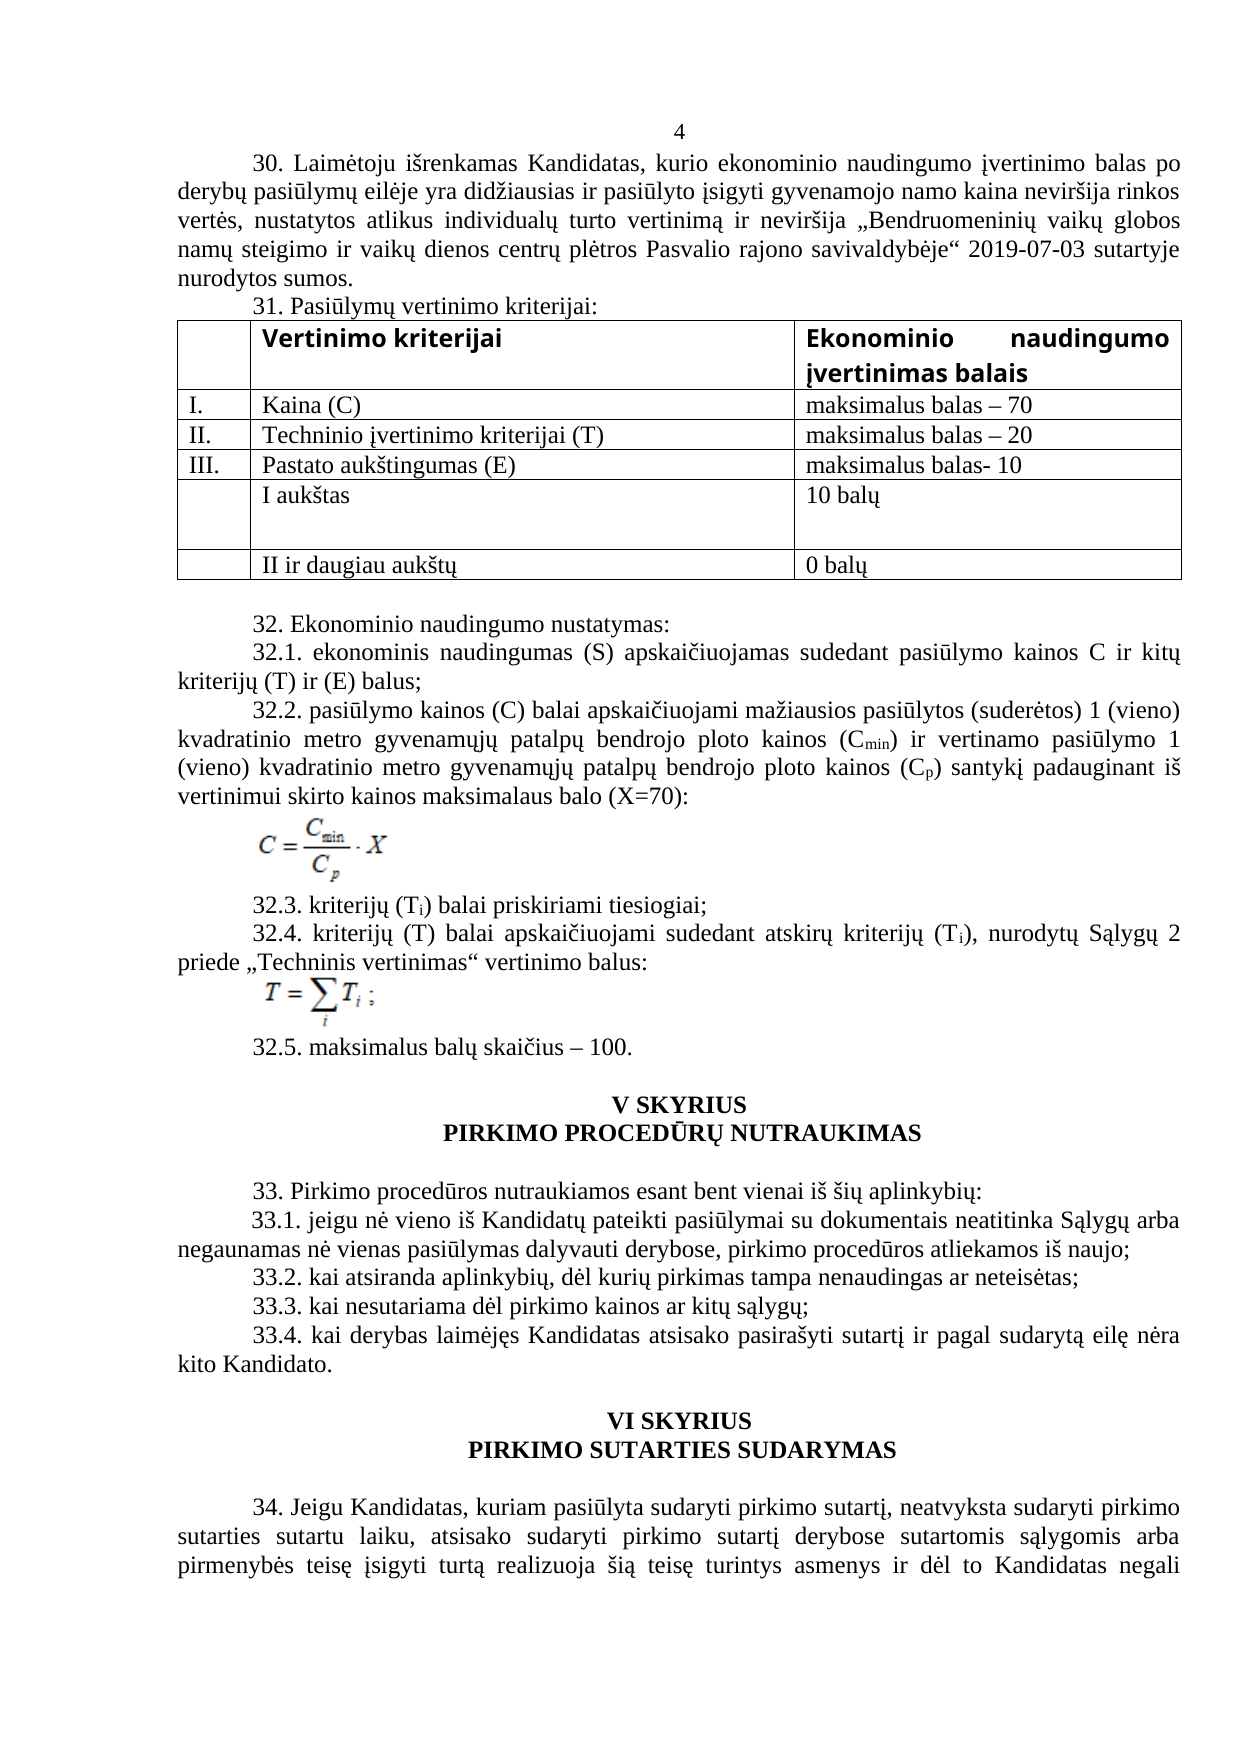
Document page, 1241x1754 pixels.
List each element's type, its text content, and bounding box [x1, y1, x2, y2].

text 32.1. ekonominis naudingumas (S) apskaičiuojamas sudedant pasiūlymo kainos C ir kitų kriterijų (T) ir (E) balus; [177, 637, 1181, 695]
text 32.3. kriterijų (Ti) balai priskiriami tiesiogiai; [177, 890, 1181, 918]
table_cell Techninio įvertinimo kriterijai (T) [251, 420, 794, 449]
text VI SKYRIUS [177, 1406, 1181, 1435]
text 32. Ekonominio naudingumo nustatymas: [177, 609, 1181, 637]
table_cell 10 balų [795, 480, 1181, 549]
table_cell maksimalus balas – 20 [795, 420, 1181, 449]
table_cell Pastato aukštingumas (E) [251, 450, 794, 479]
table_cell 0 balų [795, 550, 1181, 579]
text 33.2. kai atsiranda aplinkybių, dėl kurių pirkimas tampa nenaudingas ar neteisėtas; [177, 1262, 1181, 1291]
text 33.1. jeigu nė vieno iš Kandidatų pateikti pasiūlymai su dokumentais neatitinka Sąlygų arba negaunamas nė vienas pasiūlymas dalyvauti derybose, pirkimo procedūros atliekamos iš naujo; [177, 1205, 1181, 1262]
table_cell [178, 480, 250, 549]
text 30. Laimėtoju išrenkamas Kandidatas, kurio ekonominio naudingumo įvertinimo balas po derybų pasiūlymų eilėje yra didžiausias ir pasiūlyto įsigyti gyvenamojo namo kaina neviršija rinkos vertės, nustatytos atlikus individualų turto vertinimą ir neviršija „Bendruomeninių vaikų globos namų steigimo ir vaikų dienos centrų plėtros Pasvalio rajono savivaldybėje“ 2019-07-03 sutartyje nurodytos sumos. [177, 148, 1181, 291]
text V SKYRIUS [177, 1090, 1181, 1118]
table_cell Kaina (C) [251, 390, 794, 419]
table_cell II. [178, 420, 250, 449]
text PIRKIMO PROCEDŪRŲ NUTRAUKIMAS [177, 1118, 1181, 1147]
text 32.5. maksimalus balų skaičius – 100. [177, 1032, 1181, 1061]
table_cell maksimalus balas- 10 [795, 450, 1181, 479]
text 32.4. kriterijų (T) balai apskaičiuojami sudedant atskirų kriterijų (Ti), nurodytų Sąlygų 2 priede „Techninis vertinimas“ vertinimo balus: [177, 918, 1181, 976]
table_cell I. [178, 390, 250, 419]
table_header Ekonominio naudingumo įvertinimas balais [795, 321, 1181, 389]
text 32.2. pasiūlymo kainos (C) balai apskaičiuojami mažiausios pasiūlytos (suderėtos) 1 (vieno) kvadratinio metro gyvenamųjų patalpų bendrojo ploto kainos (Cmin) ir vertinamo pasiūlymo 1 (vieno) kvadratinio metro gyvenamųjų patalpų bendrojo ploto kainos (Cp) santykį padauginant iš vertinimui skirto kainos maksimalaus balo (X=70): [177, 695, 1181, 810]
text 33.3. kai nesutariama dėl pirkimo kainos ar kitų sąlygų; [252, 1291, 1181, 1320]
text 33. Pirkimo procedūros nutraukiamos esant bent vienai iš šių aplinkybių: [252, 1176, 1181, 1205]
text 31. Pasiūlymų vertinimo kriterijai: [177, 291, 1181, 320]
table_cell I aukštas [251, 480, 794, 549]
text PIRKIMO SUTARTIES SUDARYMAS [177, 1435, 1181, 1464]
text 33.4. kai derybas laimėjęs Kandidatas atsisako pasirašyti sutartį ir pagal sudarytą eilę nėra kito Kandidato. [177, 1320, 1181, 1377]
text 34. Jeigu Kandidatas, kuriam pasiūlyta sudaryti pirkimo sutartį, neatvyksta sudaryti pirkimo sutarties sutartu laiku, atsisako sudaryti pirkimo sutartį derybose sutartomis sąlygomis arba pirmenybės teisę įsigyti turtą realizuoja šią teisę turintys asmenys ir dėl to Kandidatas negali [177, 1492, 1181, 1579]
table_header [178, 321, 250, 389]
table_header Vertinimo kriterijai [251, 321, 794, 389]
table_cell III. [178, 450, 250, 479]
table_cell maksimalus balas – 70 [795, 390, 1181, 419]
table_cell [178, 550, 250, 579]
table_cell II ir daugiau aukštų [251, 550, 794, 579]
